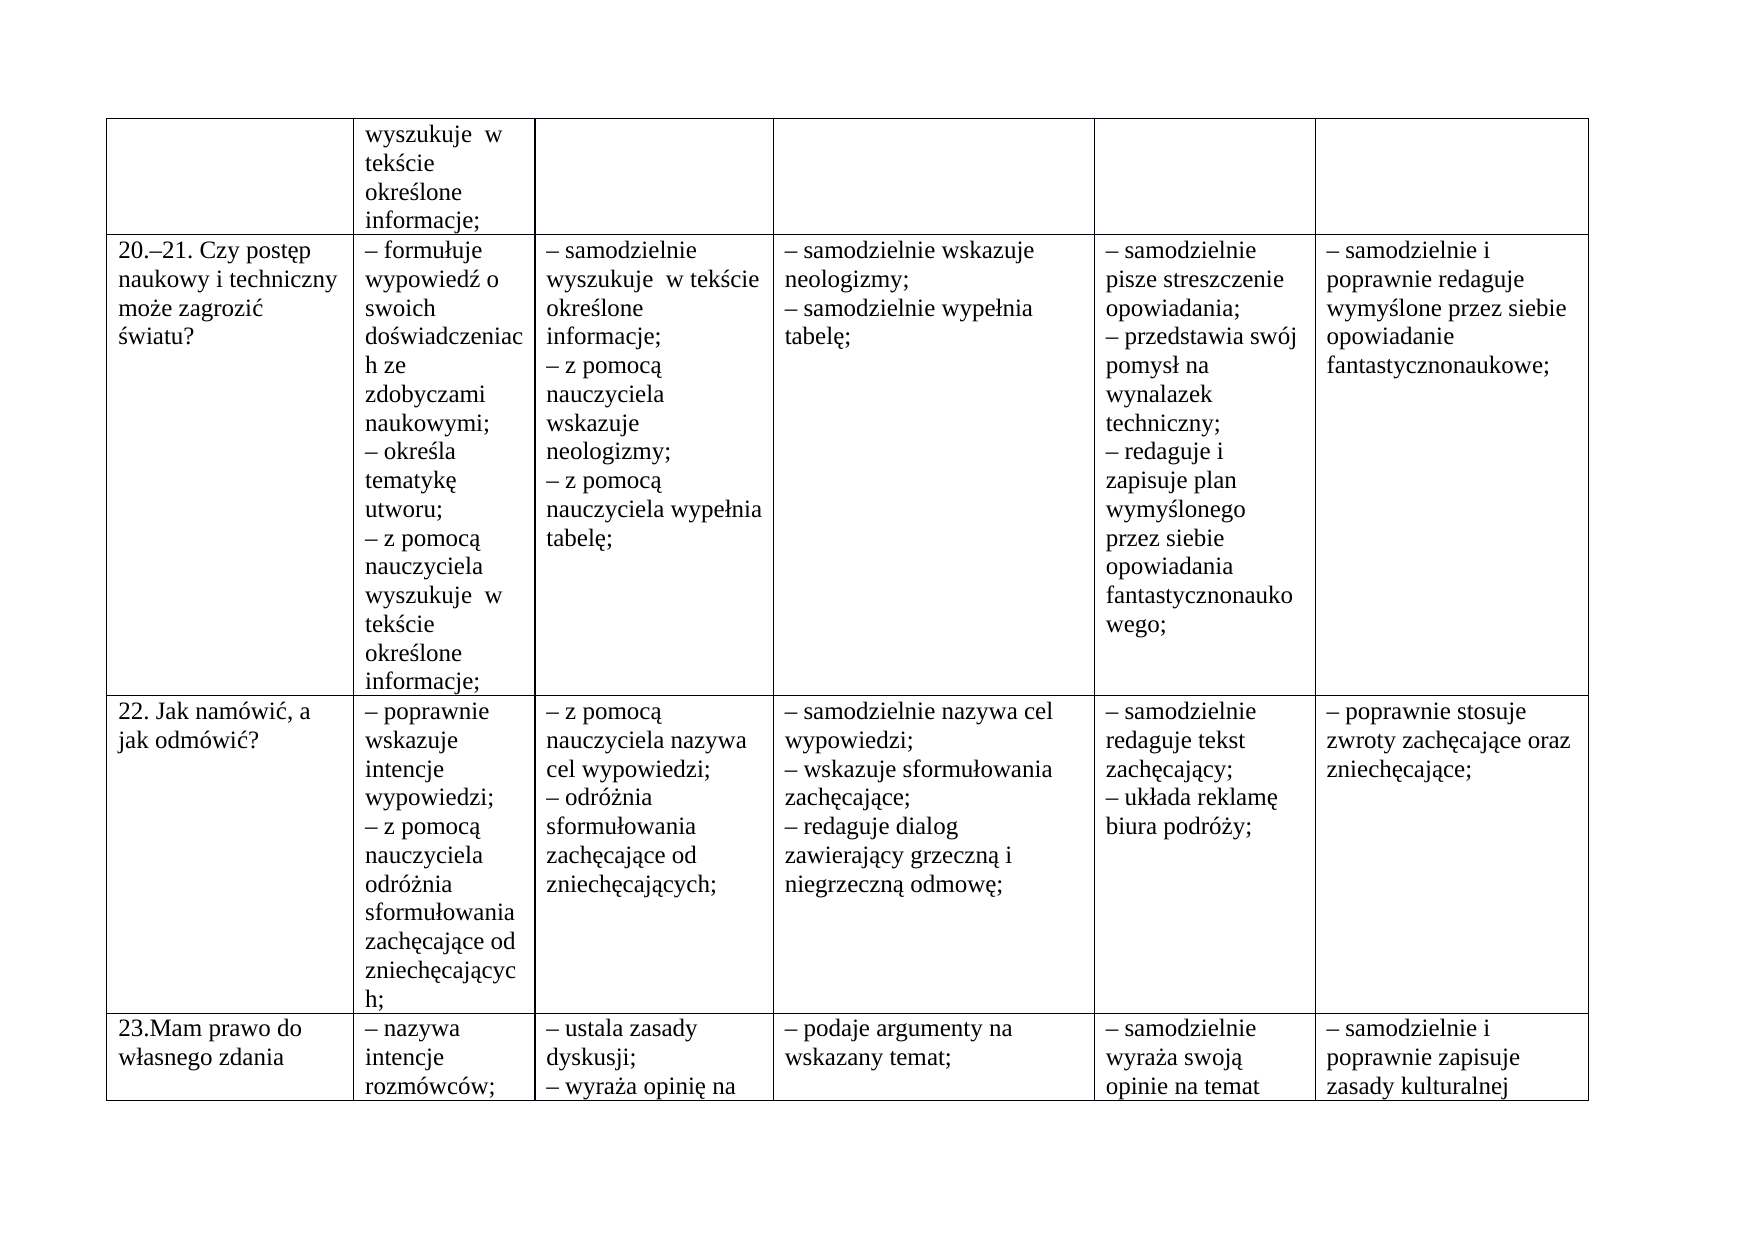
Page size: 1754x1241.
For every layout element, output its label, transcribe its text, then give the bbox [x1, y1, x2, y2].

table_cell – podaje argumenty na wskazany temat; [774, 1014, 1094, 1100]
table_cell – samodzielnie wyraża swoją opinie na temat [1095, 1014, 1315, 1100]
table_cell – samodzielnie wyszukuje w tekście określone informacje; – z pomocą nauczyciela wskazuje neologizmy; – z pomocą nauczyciela wypełnia tabelę; [536, 235, 773, 695]
table_cell – samodzielnie pisze streszczenie opowiadania; – przedstawia swój pomysł na wynalazek techniczny; – redaguje i zapisuje plan wymyślonego przez siebie opowiadania fantastycznonaukowego; [1095, 235, 1315, 695]
table_cell [107, 119, 353, 234]
table_cell – formułuje wypowiedź o swoich doświadczeniach ze zdobyczami naukowymi; – określa tematykę utworu; – z pomocą nauczyciela wyszukuje w tekście określone informacje; [354, 235, 534, 695]
table_cell – samodzielnie wskazuje neologizmy; – samodzielnie wypełnia tabelę; [774, 235, 1094, 695]
table_cell 22. Jak namówić, a jak odmówić? [107, 696, 353, 1012]
table_cell – samodzielnie i poprawnie redaguje wymyślone przez siebie opowiadanie fantastycznonaukowe; [1316, 235, 1588, 695]
table_cell – samodzielnie i poprawnie zapisuje zasady kulturalnej [1316, 1014, 1588, 1100]
table_cell – ustala zasady dyskusji; – wyraża opinię na [536, 1014, 773, 1100]
table_cell – samodzielnie redaguje tekst zachęcający; – układa reklamę biura podróży; [1095, 696, 1315, 1012]
table_cell – poprawnie stosuje zwroty zachęcające oraz zniechęcające; [1316, 696, 1588, 1012]
table_cell 23.Mam prawo do własnego zdania [107, 1014, 353, 1100]
table_cell wyszukuje w tekście określone informacje; [354, 119, 534, 234]
table_cell [1316, 119, 1588, 234]
table_cell [774, 119, 1094, 234]
table_cell – z pomocą nauczyciela nazywa cel wypowiedzi; – odróżnia sformułowania zachęcające od zniechęcających; [536, 696, 773, 1012]
table_cell – nazywa intencje rozmówców; [354, 1014, 534, 1100]
table_cell [1095, 119, 1315, 234]
table_cell 20.–21. Czy postęp naukowy i techniczny może zagrozić światu? [107, 235, 353, 695]
table_cell – poprawnie wskazuje intencje wypowiedzi; – z pomocą nauczyciela odróżnia sformułowania zachęcające od zniechęcających; [354, 696, 534, 1012]
table_cell – samodzielnie nazywa cel wypowiedzi; – wskazuje sformułowania zachęcające; – redaguje dialog zawierający grzeczną i niegrzeczną odmowę; [774, 696, 1094, 1012]
table_cell [536, 119, 773, 234]
